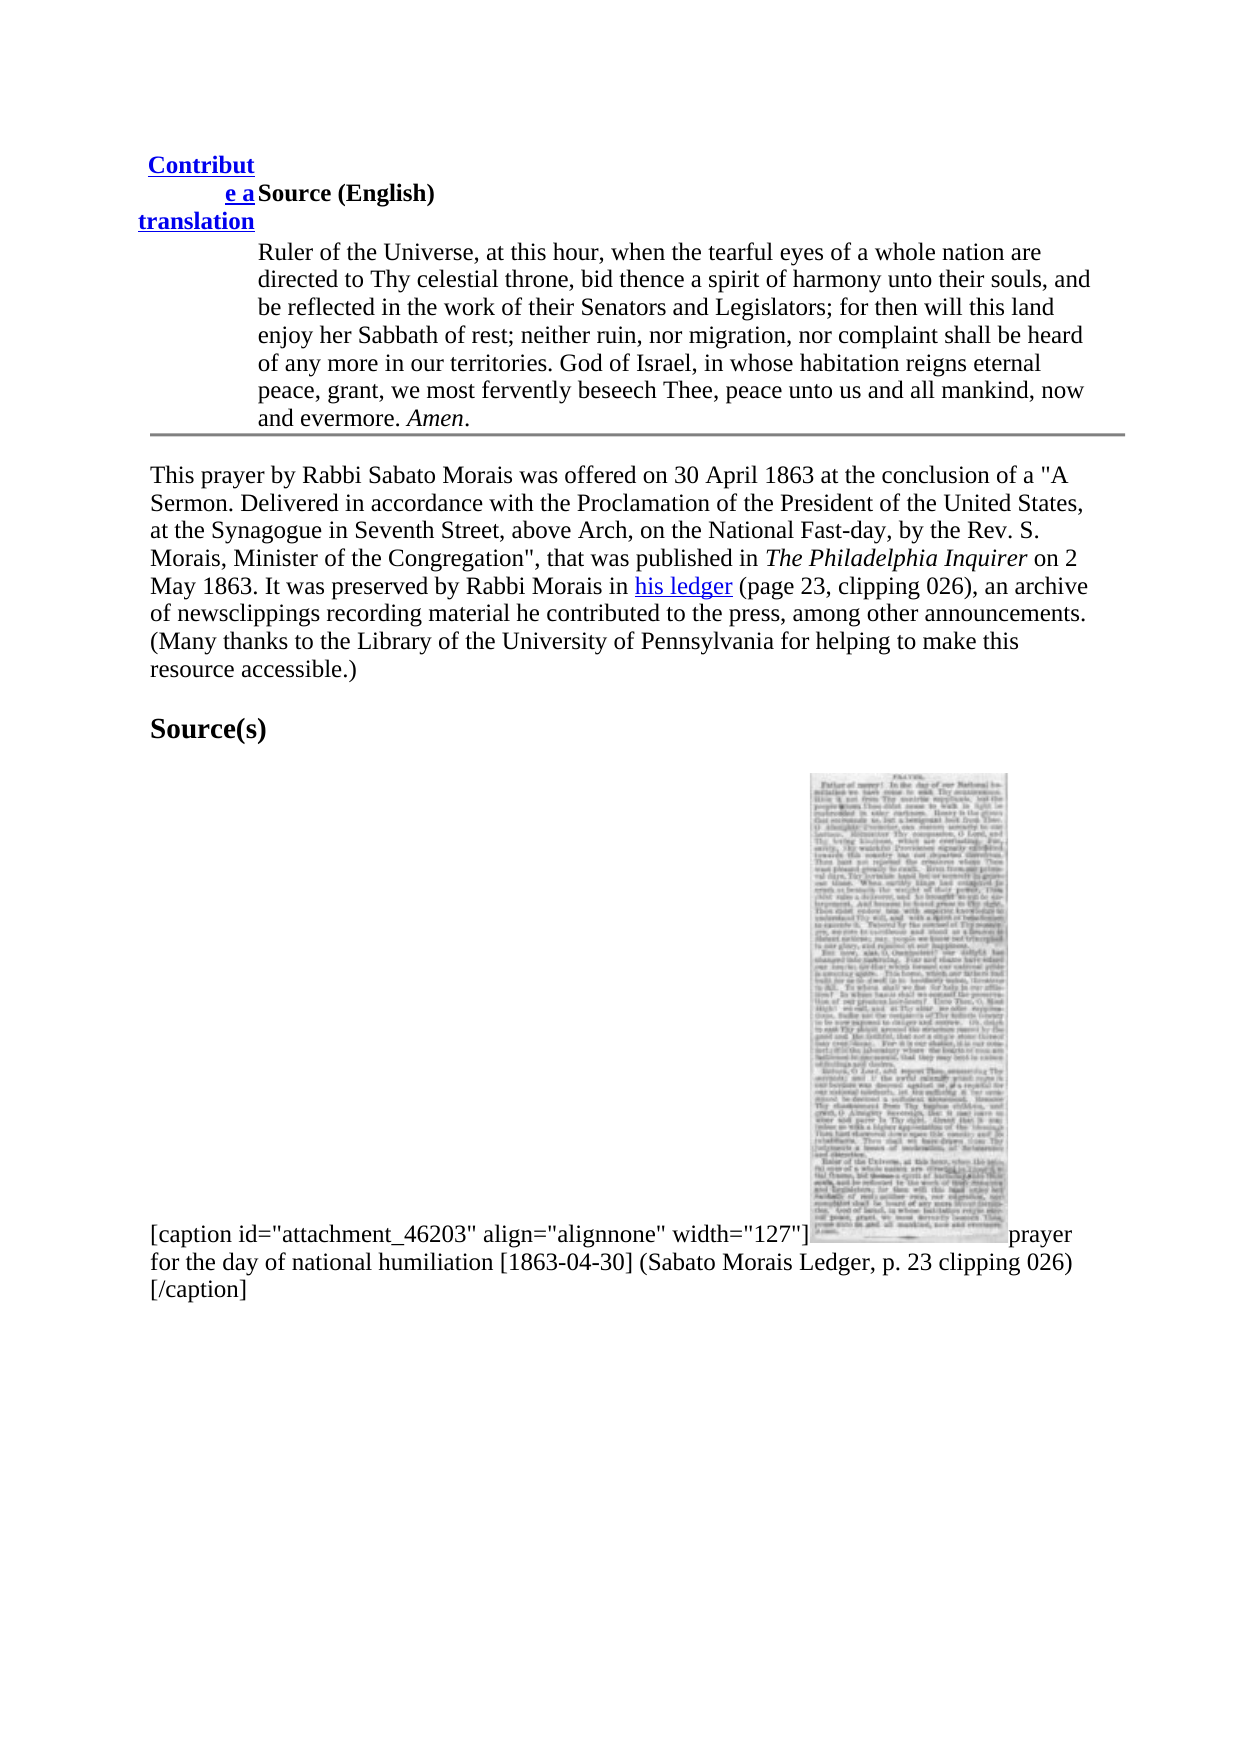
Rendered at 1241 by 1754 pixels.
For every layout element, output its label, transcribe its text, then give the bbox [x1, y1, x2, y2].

text [caption id="attachment_46203" align="alignnone" width="127"]prayer for the day of national humiliation [1863-04-30] (Sabato Morais Ledger, p. 23 clipping 026)[/caption] [150, 773, 1090, 1303]
table_header Contribute a translation [135, 150, 256, 236]
table_header Source (English) [256, 150, 1105, 236]
picture [809, 773, 1009, 1243]
table_cell [135, 236, 256, 433]
subtitle Source(s) [150, 712, 1090, 744]
text This prayer by Rabbi Sabato Morais was offered on 30 April 1863 at the conclusion of a "A Sermon. Delivered in accordance with the Proclamation of the President of the United States, at the Synagogue in Seventh Street, above Arch, on the National Fast-day, by the Rev. S. Morais, Minister of the Congregation", that was published in The Philadelphia Inquirer on 2 May 1863. It was preserved by Rabbi Morais in his ledger (page 23, clipping 026), an archive of newsclippings recording material he contributed to the press, among other announcements. (Many thanks to the Library of the University of Pennsylvania for helping to make this resource accessible.) [150, 461, 1090, 683]
table_cell Ruler of the Universe, at this hour, when the tearful eyes of a whole nation are directed to Thy celestial throne, bid thence a spirit of harmony unto their souls, and be reflected in the work of their Senators and Legislators; for then will this land enjoy her Sabbath of rest; neither ruin, nor migration, nor complaint shall be heard of any more in our territories. God of Israel, in whose habitation reigns eternal peace, grant, we most fervently beseech Thee, peace unto us and all mankind, now and evermore. Amen. [256, 236, 1105, 433]
